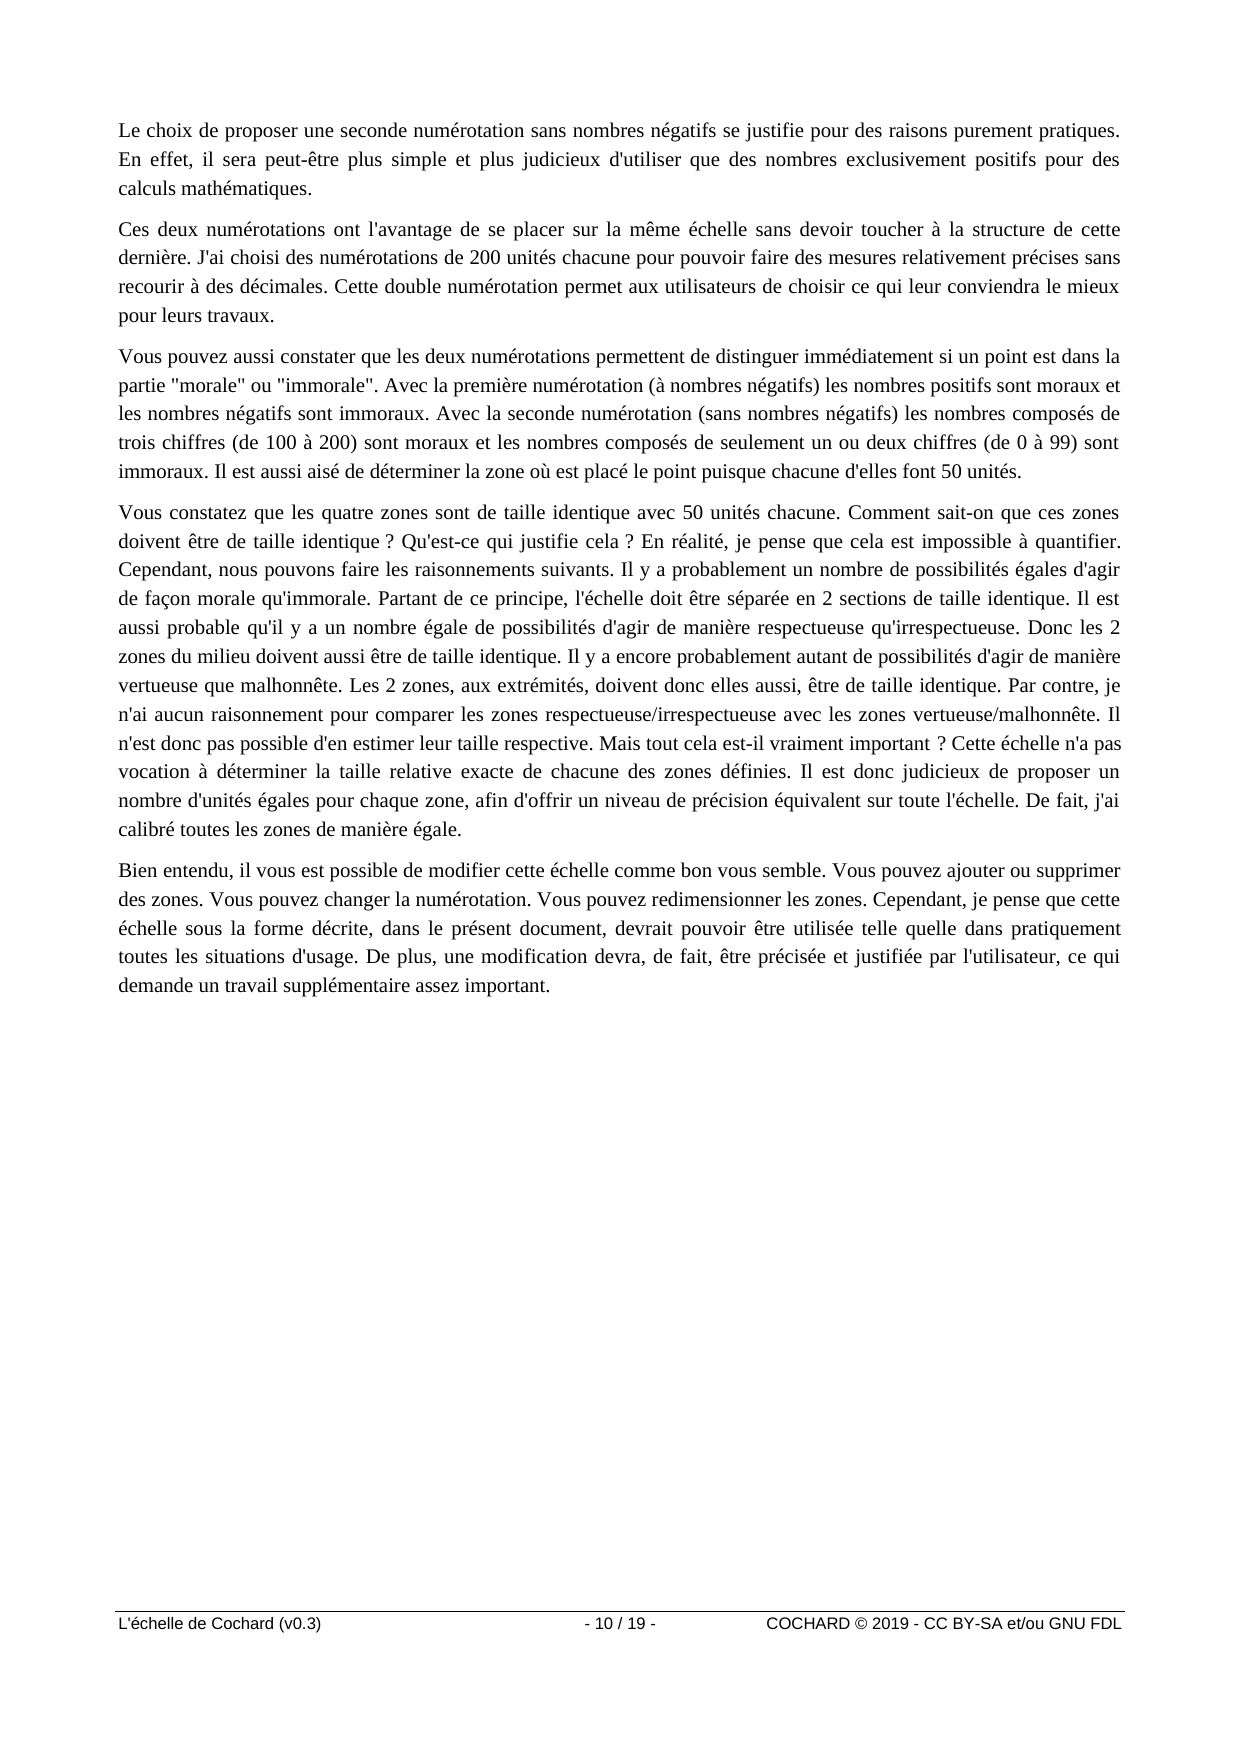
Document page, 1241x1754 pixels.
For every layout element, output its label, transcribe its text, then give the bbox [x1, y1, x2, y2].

text Bien entendu, il vous est possible de modifier cette échelle comme bon vous semble. Vous pouvez ajouter ou supprimer des zones. Vous pouvez changer la numérotation. Vous pouvez redimensionner les zones. Cependant, je pense que cette échelle sous la forme décrite, dans le présent document, devrait pouvoir être utilisée telle quelle dans pratiquement toutes les situations d'usage. De plus, une modification devra, de fait, être précisée et justifiée par l'utilisateur, ce qui demande un travail supplémentaire assez important. [118, 858, 1122, 997]
text Le choix de proposer une seconde numérotation sans nombres négatifs se justifie pour des raisons purement pratiques. En effet, il sera peut-être plus simple et plus judicieux d'utiliser que des nombres exclusivement positifs pour des calculs mathématiques. [118, 118, 1122, 200]
list Vous constatez que les quatre zones sont de taille identique avec 50 unités chacune. Comment sait-on que ces zones doivent être de taille identique ? Qu'est-ce qui justifie cela ? En réalité, je pense que cela est impossible à quantifier. Cependant, nous pouvons faire les raisonnements suivants. Il y a probablement un nombre de possibilités égales d'agir de façon morale qu'immorale. Partant de ce principe, l'échelle doit être séparée en 2 sections de taille identique. Il est aussi probable qu'il y a un nombre égale de possibilités d'agir de manière respectueuse qu'irrespectueuse. Donc les 2 zones du milieu doivent aussi être de taille identique. Il y a encore probablement autant de possibilités d'agir de manière vertueuse que malhonnête. Les 2 zones, aux extrémités, doivent donc elles aussi, être de taille identique. Par contre, je n'ai aucun raisonnement pour comparer les zones respectueuse/irrespectueuse avec les zones vertueuse/malhonnête. Il n'est donc pas possible d'en estimer leur taille respective. Mais tout cela est-il vraiment important ? Cette échelle n'a pas vocation à déterminer la taille relative exacte de chacune des zones définies. Il est donc judicieux de proposer un nombre d'unités égales pour chaque zone, afin d'offrir un niveau de précision équivalent sur toute l'échelle. De fait, j'ai calibré toutes les zones de manière égale. [118, 500, 1122, 841]
list Vous pouvez aussi constater que les deux numérotations permettent de distinguer immédiatement si un point est dans la partie "morale" ou "immorale". Avec la première numérotation (à nombres négatifs) les nombres positifs sont moraux et les nombres négatifs sont immoraux. Avec la seconde numérotation (sans nombres négatifs) les nombres composés de trois chiffres (de 100 à 200) sont moraux et les nombres composés de seulement un ou deux chiffres (de 0 à 99) sont immoraux. Il est aussi aisé de déterminer la zone où est placé le point puisque chacune d'elles font 50 unités. [118, 344, 1122, 483]
list Ces deux numérotations ont l'avantage de se placer sur la même échelle sans devoir toucher à la structure de cette dernière. J'ai choisi des numérotations de 200 unités chacune pour pouvoir faire des mesures relativement précises sans recourir à des décimales. Cette double numérotation permet aux utilisateurs de choisir ce qui leur conviendra le mieux pour leurs travaux. [118, 216, 1122, 327]
